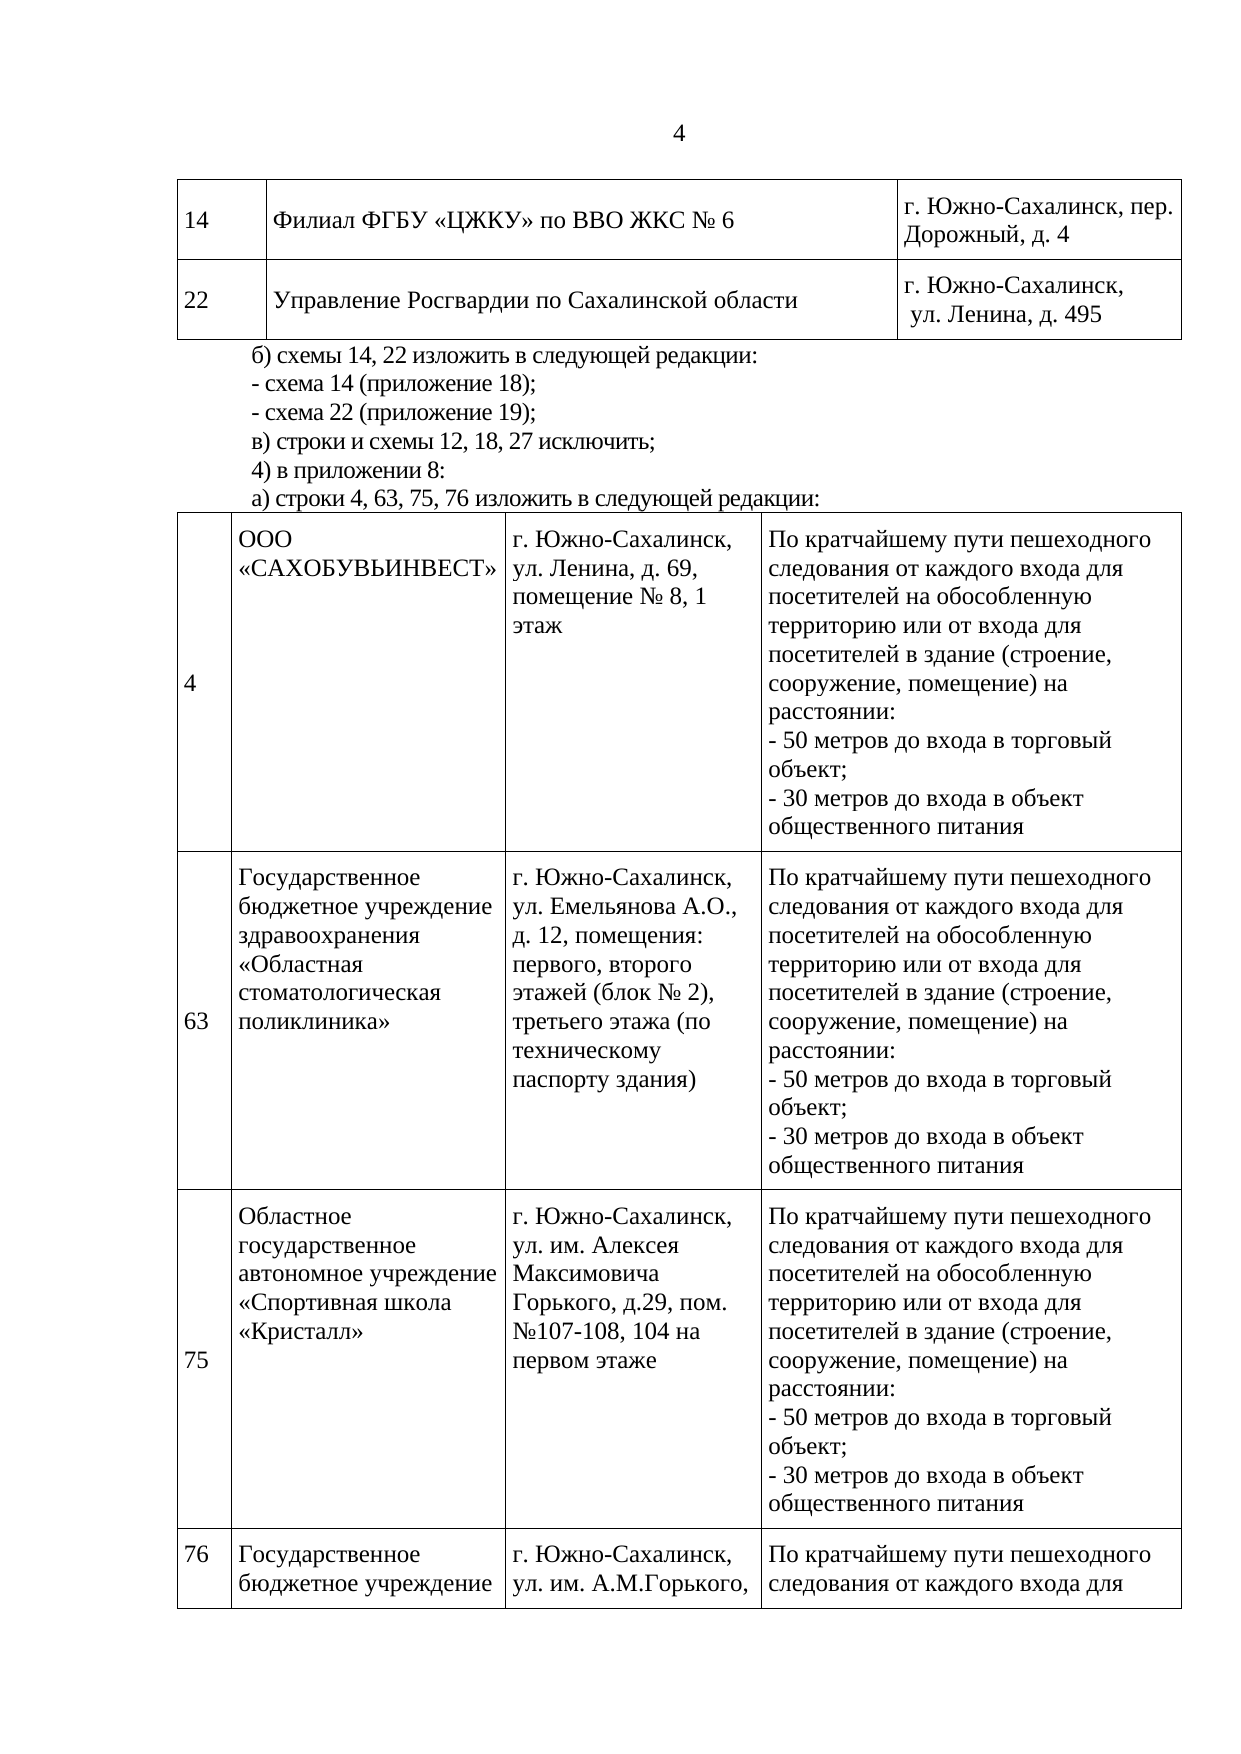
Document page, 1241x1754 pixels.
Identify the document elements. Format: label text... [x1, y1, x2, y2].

table_header г. Южно-Сахалинск, ул. Ленина, д. 69, помещение № 8, 1 этаж [506, 513, 761, 851]
table_cell г. Южно-Сахалинск, ул. Ленина, д. 495 [898, 260, 1181, 339]
table_cell По кратчайшему пути пешеходного следования от каждого входа для посетителей на обособленную территорию или от входа для посетителей в здание (строение, сооружение, помещение) на расстоянии: - 50 метров до входа в торговый объект; - 30 метров до входа в объект общественного питания [762, 1190, 1181, 1528]
text б) схемы 14, 22 изложить в следующей редакции: [177, 340, 1181, 368]
table_header г. Южно-Сахалинск, пер. Дорожный, д. 4 [898, 180, 1181, 259]
table_header Филиал ФГБУ «ЦЖКУ» по ВВО ЖКС № 6 [267, 180, 897, 259]
table_cell Областное государственное автономное учреждение «Спортивная школа «Кристалл» [232, 1190, 505, 1528]
table_cell 75 [178, 1190, 231, 1528]
table_cell 22 [178, 260, 266, 339]
text а) строки 4, 63, 75, 76 изложить в следующей редакции: [177, 483, 1181, 512]
table_cell г. Южно-Сахалинск, ул. Емельянова А.О., д. 12, помещения: первого, второго этажей (блок № 2), третьего этажа (по техническому паспорту здания) [506, 852, 761, 1189]
table_cell По кратчайшему пути пешеходного следования от каждого входа для посетителей на обособленную территорию или от входа для посетителей в здание (строение, сооружение, помещение) на расстоянии: - 50 метров до входа в торговый объект; - 30 метров до входа в объект общественного питания [762, 852, 1181, 1189]
table_cell г. Южно-Сахалинск, ул. им. А.М.Горького, [506, 1529, 761, 1608]
text в) строки и схемы 12, 18, 27 исключить; [177, 426, 1181, 455]
table_header 4 [178, 513, 231, 851]
table_header 14 [178, 180, 266, 259]
table_header ООО «САХОБУВЬИНВЕСТ» [232, 513, 505, 851]
table_header По кратчайшему пути пешеходного следования от каждого входа для посетителей на обособленную территорию или от входа для посетителей в здание (строение, сооружение, помещение) на расстоянии: - 50 метров до входа в торговый объект; - 30 метров до входа в объект общественного питания [762, 513, 1181, 851]
table_cell г. Южно-Сахалинск, ул. им. Алексея Максимовича Горького, д.29, пом. №107-108, 104 на первом этаже [506, 1190, 761, 1528]
table_cell 76 [178, 1529, 231, 1608]
table_cell 63 [178, 852, 231, 1189]
table_cell По кратчайшему пути пешеходного следования от каждого входа для [762, 1529, 1181, 1608]
text - схема 22 (приложение 19); [177, 397, 1181, 426]
table_cell Управление Росгвардии по Сахалинской области [267, 260, 897, 339]
table_cell Государственное бюджетное учреждение [232, 1529, 505, 1608]
text 4) в приложении 8: [177, 455, 1181, 483]
table_cell Государственное бюджетное учреждение здравоохранения «Областная стоматологическая поликлиника» [232, 852, 505, 1189]
text - схема 14 (приложение 18); [177, 368, 1181, 397]
